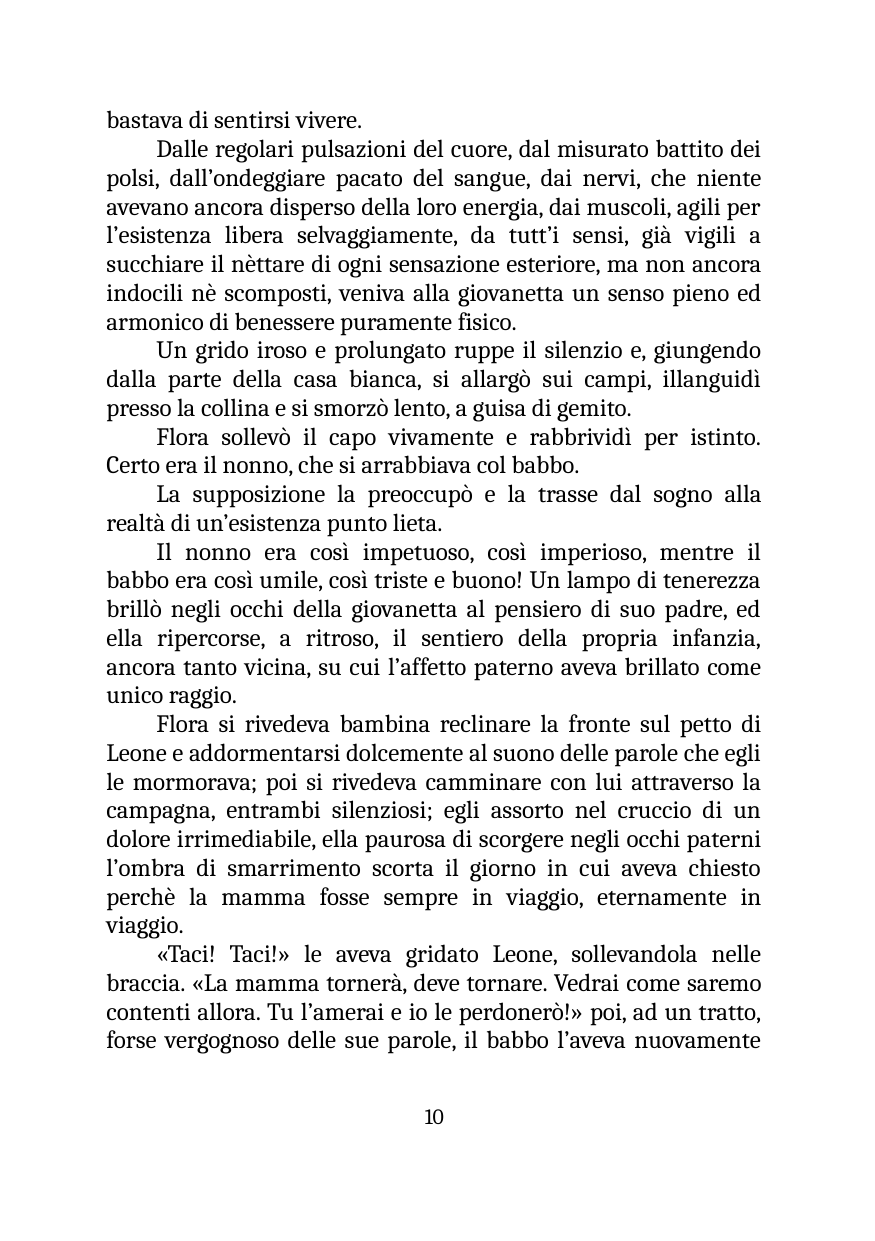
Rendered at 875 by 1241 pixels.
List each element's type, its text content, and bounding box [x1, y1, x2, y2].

text «Taci! Taci!» le aveva gridato Leone, sollevandola nelle braccia. «La mamma tornerà, deve tornare. Vedrai come saremo contenti allora. Tu l’amerai e io le perdonerò!» poi, ad un tratto, forse vergognoso delle sue parole, il babbo l’aveva nuovamente [106, 940, 762, 1055]
text Un grido iroso e prolungato ruppe il silenzio e, giungendo dalla parte della casa bianca, si allargò sui campi, illanguidì presso la collina e si smorzò lento, a guisa di gemito. [106, 336, 762, 422]
text bastava di sentirsi vivere. [106, 106, 762, 135]
text La supposizione la preoccupò e la trasse dal sogno alla realtà di un’esistenza punto lieta. [106, 480, 762, 537]
text Dalle regolari pulsazioni del cuore, dal misurato battito dei polsi, dall’ondeggiare pacato del sangue, dai nervi, che niente avevano ancora disperso della loro energia, dai muscoli, agili per l’esistenza libera selvaggiamente, da tutt’i sensi, già vigili a succhiare il nèttare di ogni sensazione esteriore, ma non ancora indocili nè scomposti, veniva alla giovanetta un senso pieno ed armonico di benessere puramente fisico. [106, 135, 762, 336]
text Flora si rivedeva bambina reclinare la fronte sul petto di Leone e addormentarsi dolcemente al suono delle parole che egli le mormorava; poi si rivedeva camminare con lui attraverso la campagna, entrambi silenziosi; egli assorto nel cruccio di un dolore irrimediabile, ella paurosa di scorgere negli occhi paterni l’ombra di smarrimento scorta il giorno in cui aveva chiesto perchè la mamma fosse sempre in viaggio, eternamente in viaggio. [106, 710, 762, 940]
text Flora sollevò il capo vivamente e rabbrividì per istinto. Certo era il nonno, che si arrabbiava col babbo. [106, 422, 762, 480]
text Il nonno era così impetuoso, così imperioso, mentre il babbo era così umile, così triste e buono! Un lampo di tenerezza brillò negli occhi della giovanetta al pensiero di suo padre, ed ella ripercorse, a ritroso, il sentiero della propria infanzia, ancora tanto vicina, su cui l’affetto paterno aveva brillato come unico raggio. [106, 537, 762, 710]
